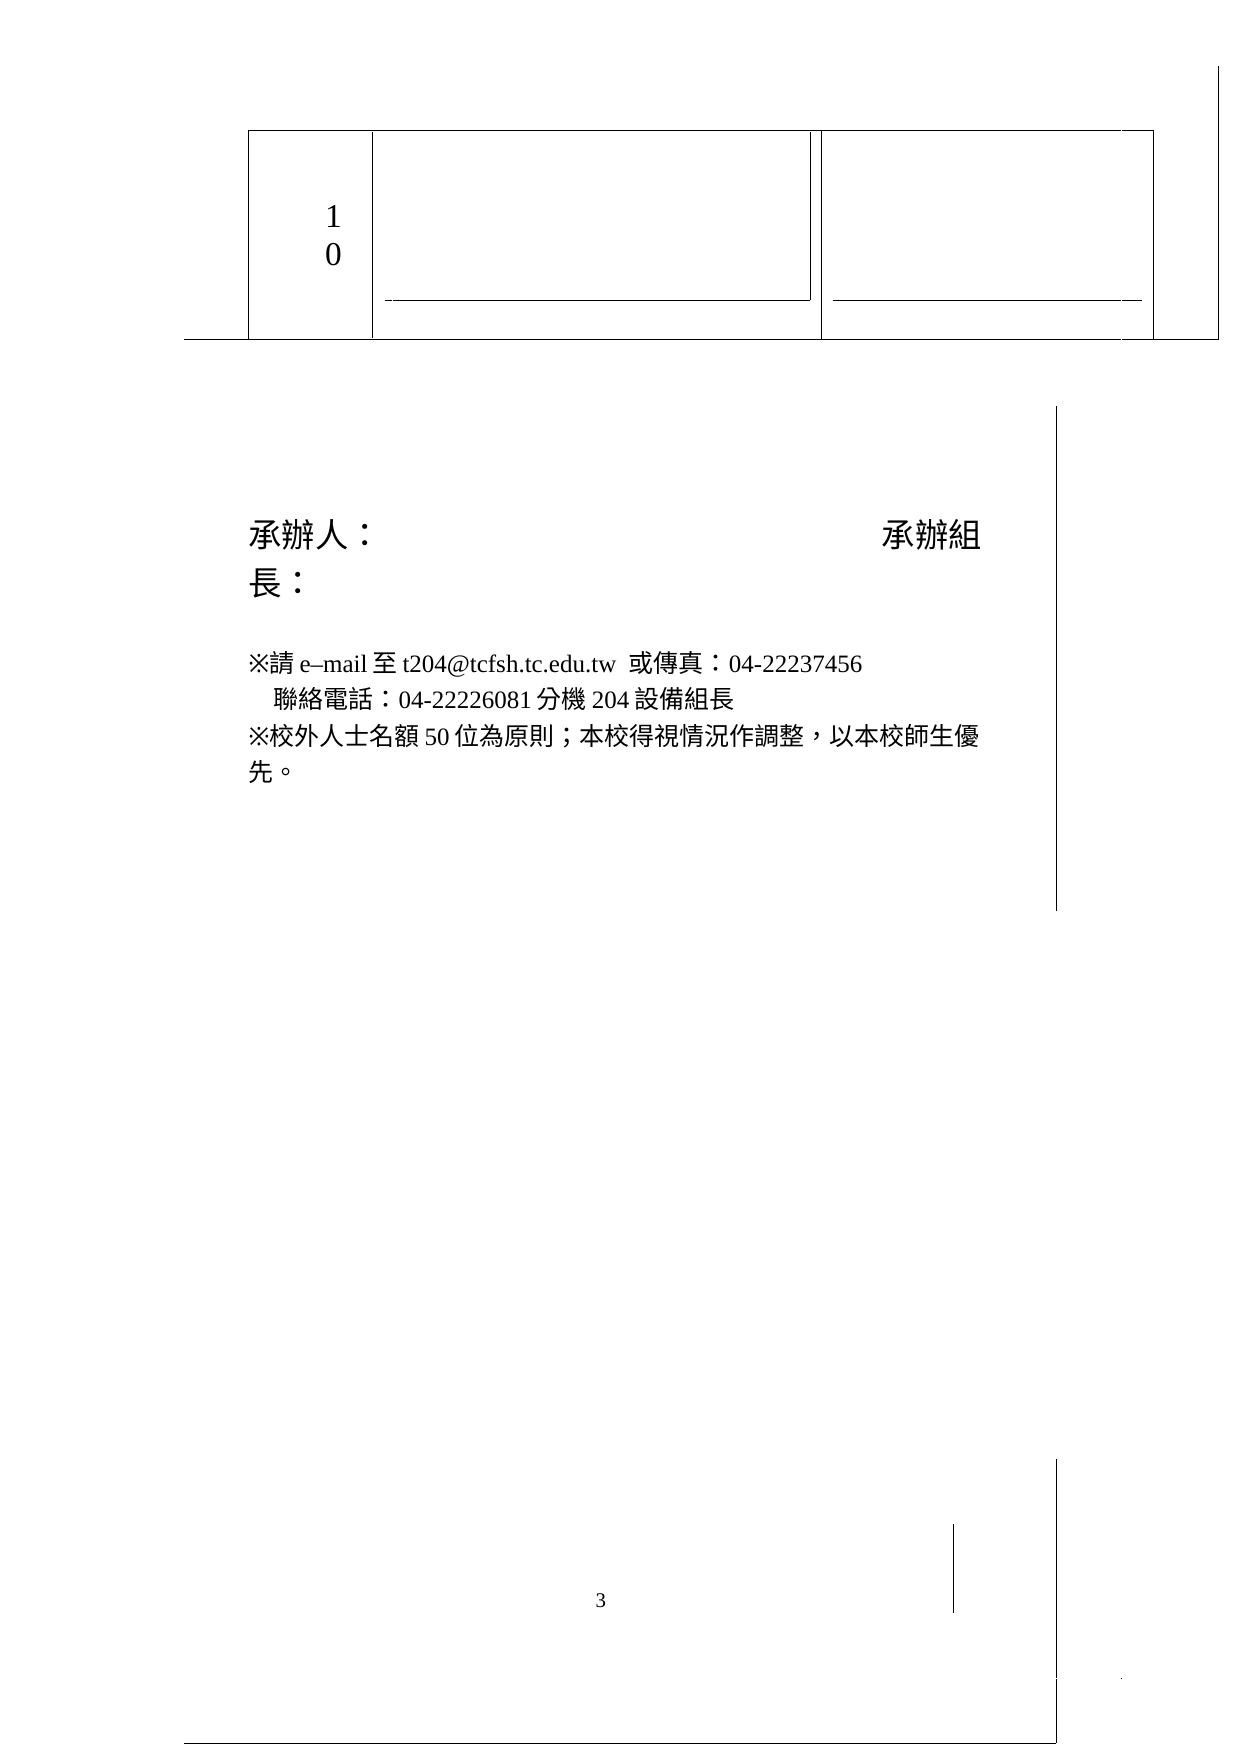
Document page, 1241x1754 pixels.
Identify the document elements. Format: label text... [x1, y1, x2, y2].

table_cell [1122, 131, 1153, 339]
table_cell [393, 132, 809, 299]
table_cell [373, 132, 392, 338]
table_cell [1122, 132, 1141, 299]
table_cell 10 [261, 132, 372, 338]
text ※校外人士名額50位為原則；本校得視情況作調整，以本校師生優先。 [184, 651, 1055, 788]
table_cell [834, 132, 1121, 299]
text 承辦人： 承辦組長： [184, 444, 1055, 578]
table_cell [822, 131, 1121, 339]
text 聯絡電話：04-22226081分機204設備組長 [184, 615, 1055, 651]
text ※請e–mail至t204@tcfsh.tc.edu.tw 或傳真：04-22237456 [184, 578, 1055, 615]
table_cell [385, 132, 392, 299]
table_cell [393, 131, 821, 339]
table_cell [249, 131, 260, 339]
